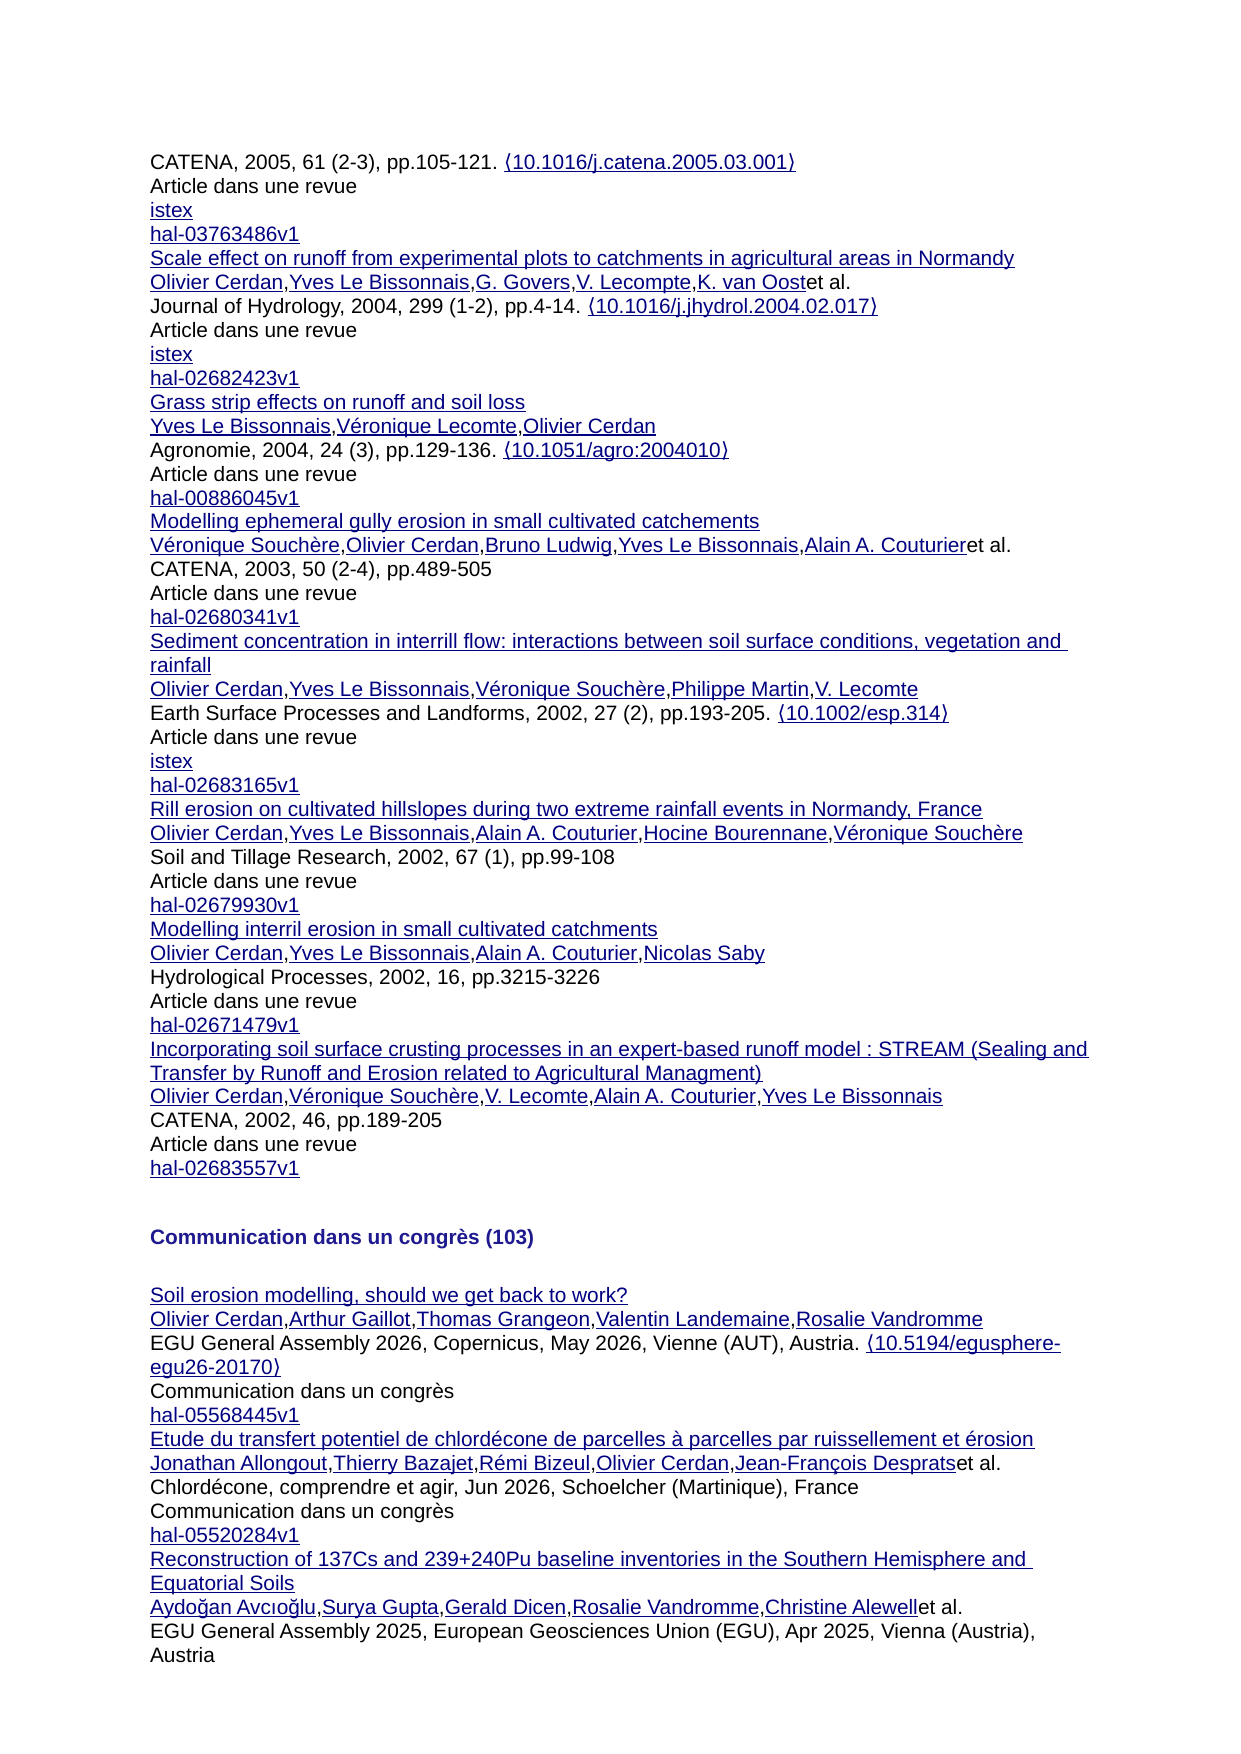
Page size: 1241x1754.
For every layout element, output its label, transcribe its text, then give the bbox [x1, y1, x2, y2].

table_cell CATENA, 2005, 61 (2-3), pp.105-121. ⟨10.1016/j.catena.2005.03.001⟩ Article dans une revue istex hal-03763486v1 [150, 150, 1090, 246]
table_cell Grass strip effects on runoff and soil loss Yves Le Bissonnais,Véronique Lecomte,Olivier Cerdan Agronomie, 2004, 24 (3), pp.129-136. ⟨10.1051/agro:2004010⟩ Article dans une revue hal-00886045v1 [150, 390, 1090, 509]
table_cell Scale effect on runoff from experimental plots to catchments in agricultural areas in Normandy Olivier Cerdan,Yves Le Bissonnais,G. Govers,V. Lecompte,K. van Oostet al. Journal of Hydrology, 2004, 299 (1-2), pp.4-14. ⟨10.1016/j.jhydrol.2004.02.017⟩ Article dans une revue istex hal-02682423v1 [150, 246, 1090, 389]
table_cell Incorporating soil surface crusting processes in an expert-based runoff model : STREAM (Sealing and Transfer by Runoff and Erosion related to Agricultural Managment) Olivier Cerdan,Véronique Souchère,V. Lecomte,Alain A. Couturier,Yves Le Bissonnais CATENA, 2002, 46, pp.189-205 Article dans une revue hal-02683557v1 [150, 1036, 1090, 1180]
table_header Soil erosion modelling, should we get back to work? Olivier Cerdan,Arthur Gaillot,Thomas Grangeon,Valentin Landemaine,Rosalie Vandromme EGU General Assembly 2026, Copernicus, May 2026, Vienne (AUT), Austria. ⟨10.5194/egusphere-egu26-20170⟩ Communication dans un congrès hal-05568445v1 [150, 1283, 1090, 1427]
table_cell Etude du transfert potentiel de chlordécone de parcelles à parcelles par ruissellement et érosion Jonathan Allongout,Thierry Bazajet,Rémi Bizeul,Olivier Cerdan,Jean-François Despratset al. Chlordécone, comprendre et agir, Jun 2026, Schoelcher (Martinique), France Communication dans un congrès hal-05520284v1 [150, 1427, 1090, 1547]
table_cell Reconstruction of 137Cs and 239+240Pu baseline inventories in the Southern Hemisphere and Equatorial Soils Aydoğan Avcıoğlu,Surya Gupta,Gerald Dicen,Rosalie Vandromme,Christine Alewellet al. EGU General Assembly 2025, European Geosciences Union (EGU), Apr 2025, Vienna (Austria), Austria [150, 1547, 1090, 1667]
table_cell Modelling interril erosion in small cultivated catchments Olivier Cerdan,Yves Le Bissonnais,Alain A. Couturier,Nicolas Saby Hydrological Processes, 2002, 16, pp.3215-3226 Article dans une revue hal-02671479v1 [150, 917, 1090, 1036]
table_cell Rill erosion on cultivated hillslopes during two extreme rainfall events in Normandy, France Olivier Cerdan,Yves Le Bissonnais,Alain A. Couturier,Hocine Bourennane,Véronique Souchère Soil and Tillage Research, 2002, 67 (1), pp.99-108 Article dans une revue hal-02679930v1 [150, 797, 1090, 917]
table_cell Sediment concentration in interrill flow: interactions between soil surface conditions, vegetation and rainfall Olivier Cerdan,Yves Le Bissonnais,Véronique Souchère,Philippe Martin,V. Lecomte Earth Surface Processes and Landforms, 2002, 27 (2), pp.193-205. ⟨10.1002/esp.314⟩ Article dans une revue istex hal-02683165v1 [150, 629, 1090, 797]
subtitle Communication dans un congrès (103) [150, 1225, 1090, 1249]
table_cell Modelling ephemeral gully erosion in small cultivated catchements Véronique Souchère,Olivier Cerdan,Bruno Ludwig,Yves Le Bissonnais,Alain A. Couturieret al. CATENA, 2003, 50 (2-4), pp.489-505 Article dans une revue hal-02680341v1 [150, 509, 1090, 629]
